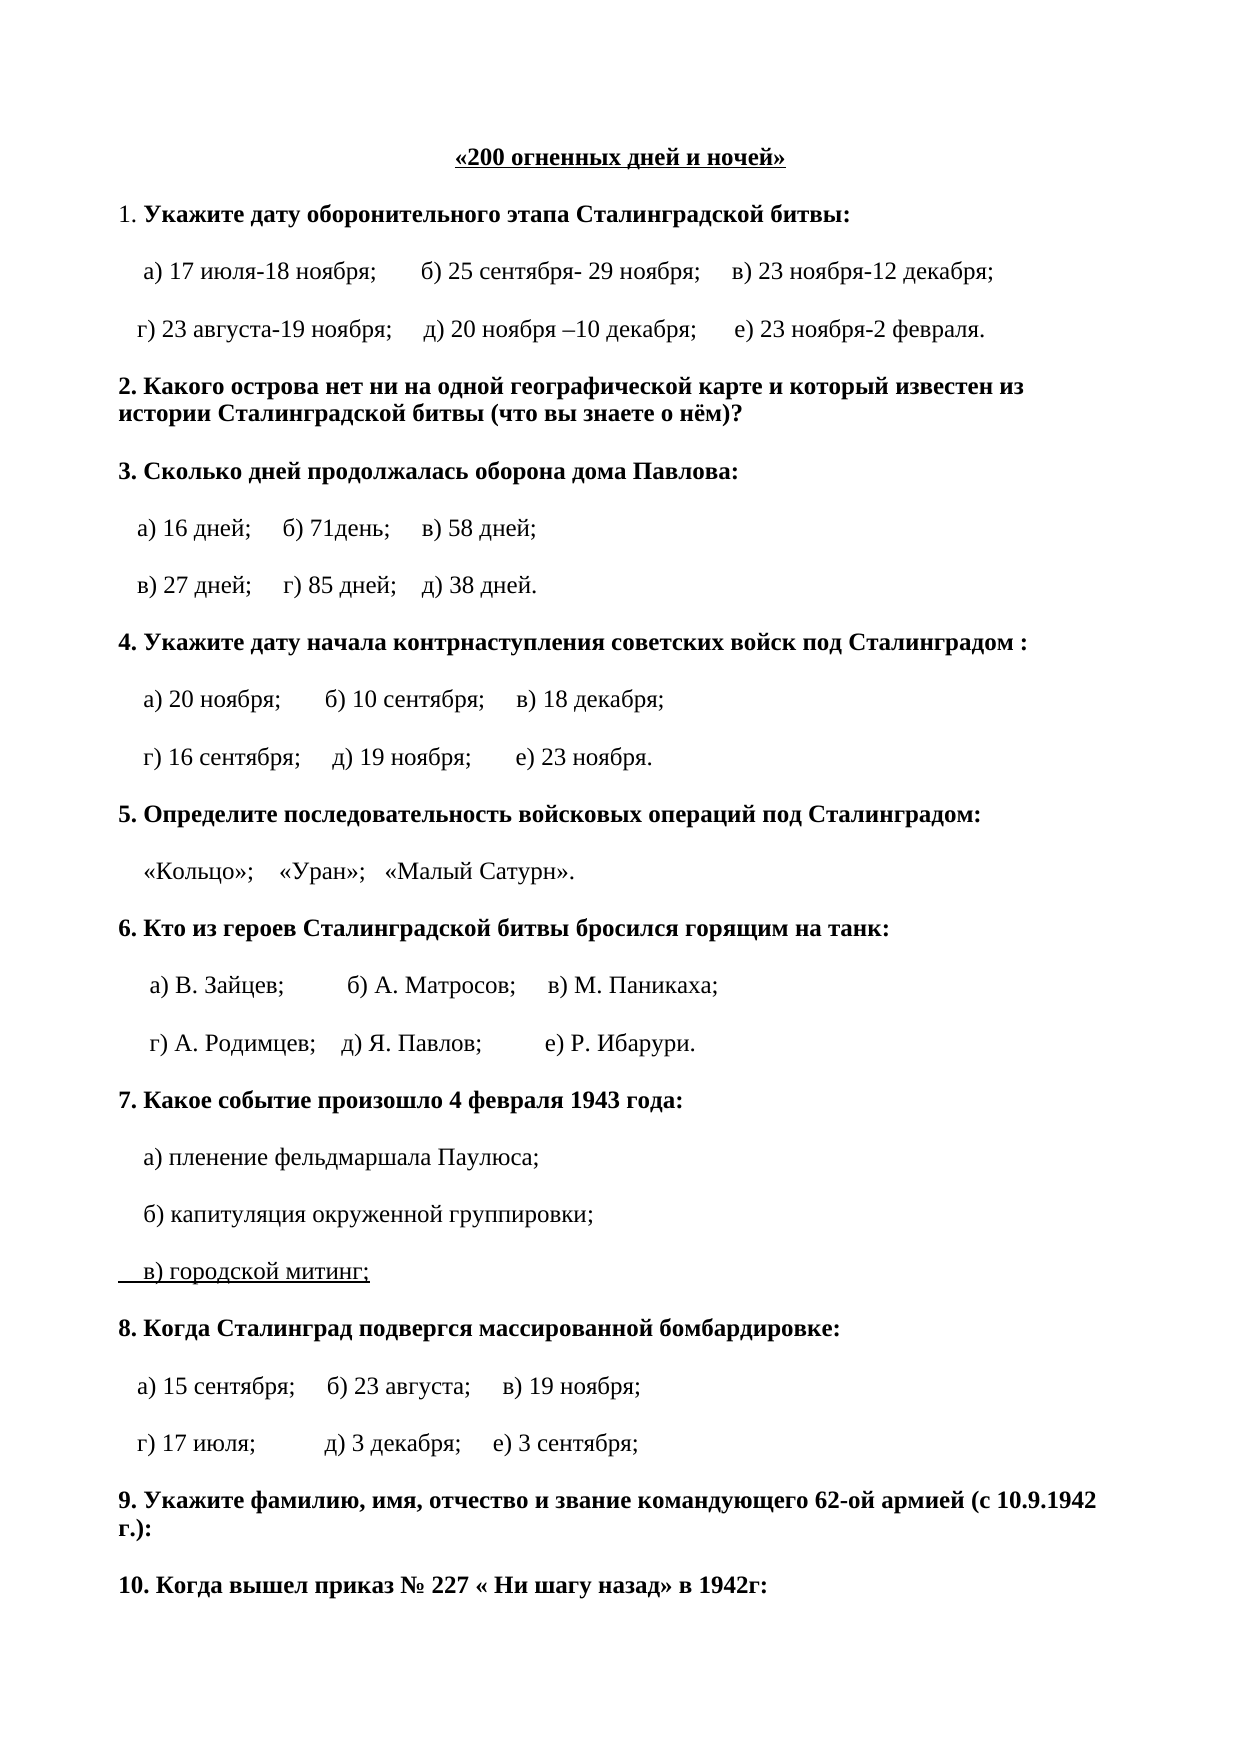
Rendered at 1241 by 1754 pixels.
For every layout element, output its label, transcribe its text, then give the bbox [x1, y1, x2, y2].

text а) 20 ноября; б) 10 сентября; в) 18 декабря; [118, 686, 1122, 713]
text 7. Какое событие произошло 4 февраля 1943 года: [118, 1086, 1122, 1113]
text 9. Укажите фамилию, имя, отчество и звание командующего 62-ой армией (с 10.9.1942 г.): [118, 1486, 1122, 1542]
text 5. Определите последовательность войсковых операций под Сталинградом: [118, 800, 1122, 828]
text «Кольцо»; «Уран»; «Малый Сатурн». [118, 857, 1122, 885]
text 6. Кто из героев Сталинградской битвы бросился горящим на танк: [118, 914, 1122, 942]
subtitle «200 огненных дней и ночей» [118, 143, 1122, 171]
text а) В. Зайцев; б) А. Матросов; в) М. Паникаха; [118, 971, 1122, 999]
text 8. Когда Сталинград подвергся массированной бомбардировке: [118, 1314, 1122, 1342]
text г) А. Родимцев; д) Я. Павлов; е) Р. Ибарури. [118, 1029, 1122, 1056]
text а) 15 сентября; б) 23 августа; в) 19 ноября; [118, 1372, 1122, 1399]
text а) 16 дней; б) 71день; в) 58 дней; [118, 514, 1122, 542]
text 2. Какого острова нет ни на одной географической карте и который известен из истории Сталинградской битвы (что вы знаете о нём)? [118, 372, 1122, 427]
text 10. Когда вышел приказ № 227 « Ни шагу назад» в 1942г: [118, 1571, 1122, 1599]
text г) 23 августа-19 ноября; д) 20 ноября –10 декабря; е) 23 ноября-2 февраля. [118, 315, 1122, 342]
text б) капитуляция окруженной группировки; [118, 1200, 1122, 1228]
text 4. Укажите дату начала контрнаступления советских войск под Сталинградом : [118, 628, 1122, 656]
text а) 17 июля-18 ноября; б) 25 сентября- 29 ноября; в) 23 ноября-12 декабря; [118, 257, 1122, 285]
text в) городской митинг; [118, 1257, 1122, 1285]
text 1. Укажите дату оборонительного этапа Сталинградской битвы: [118, 200, 1122, 228]
text в) 27 дней; г) 85 дней; д) 38 дней. [118, 571, 1122, 599]
text 3. Сколько дней продолжалась оборона дома Павлова: [118, 457, 1122, 484]
text г) 17 июля; д) 3 декабря; е) 3 сентября; [118, 1429, 1122, 1457]
text г) 16 сентября; д) 19 ноября; е) 23 ноября. [118, 743, 1122, 770]
text а) пленение фельдмаршала Паулюса; [118, 1143, 1122, 1171]
